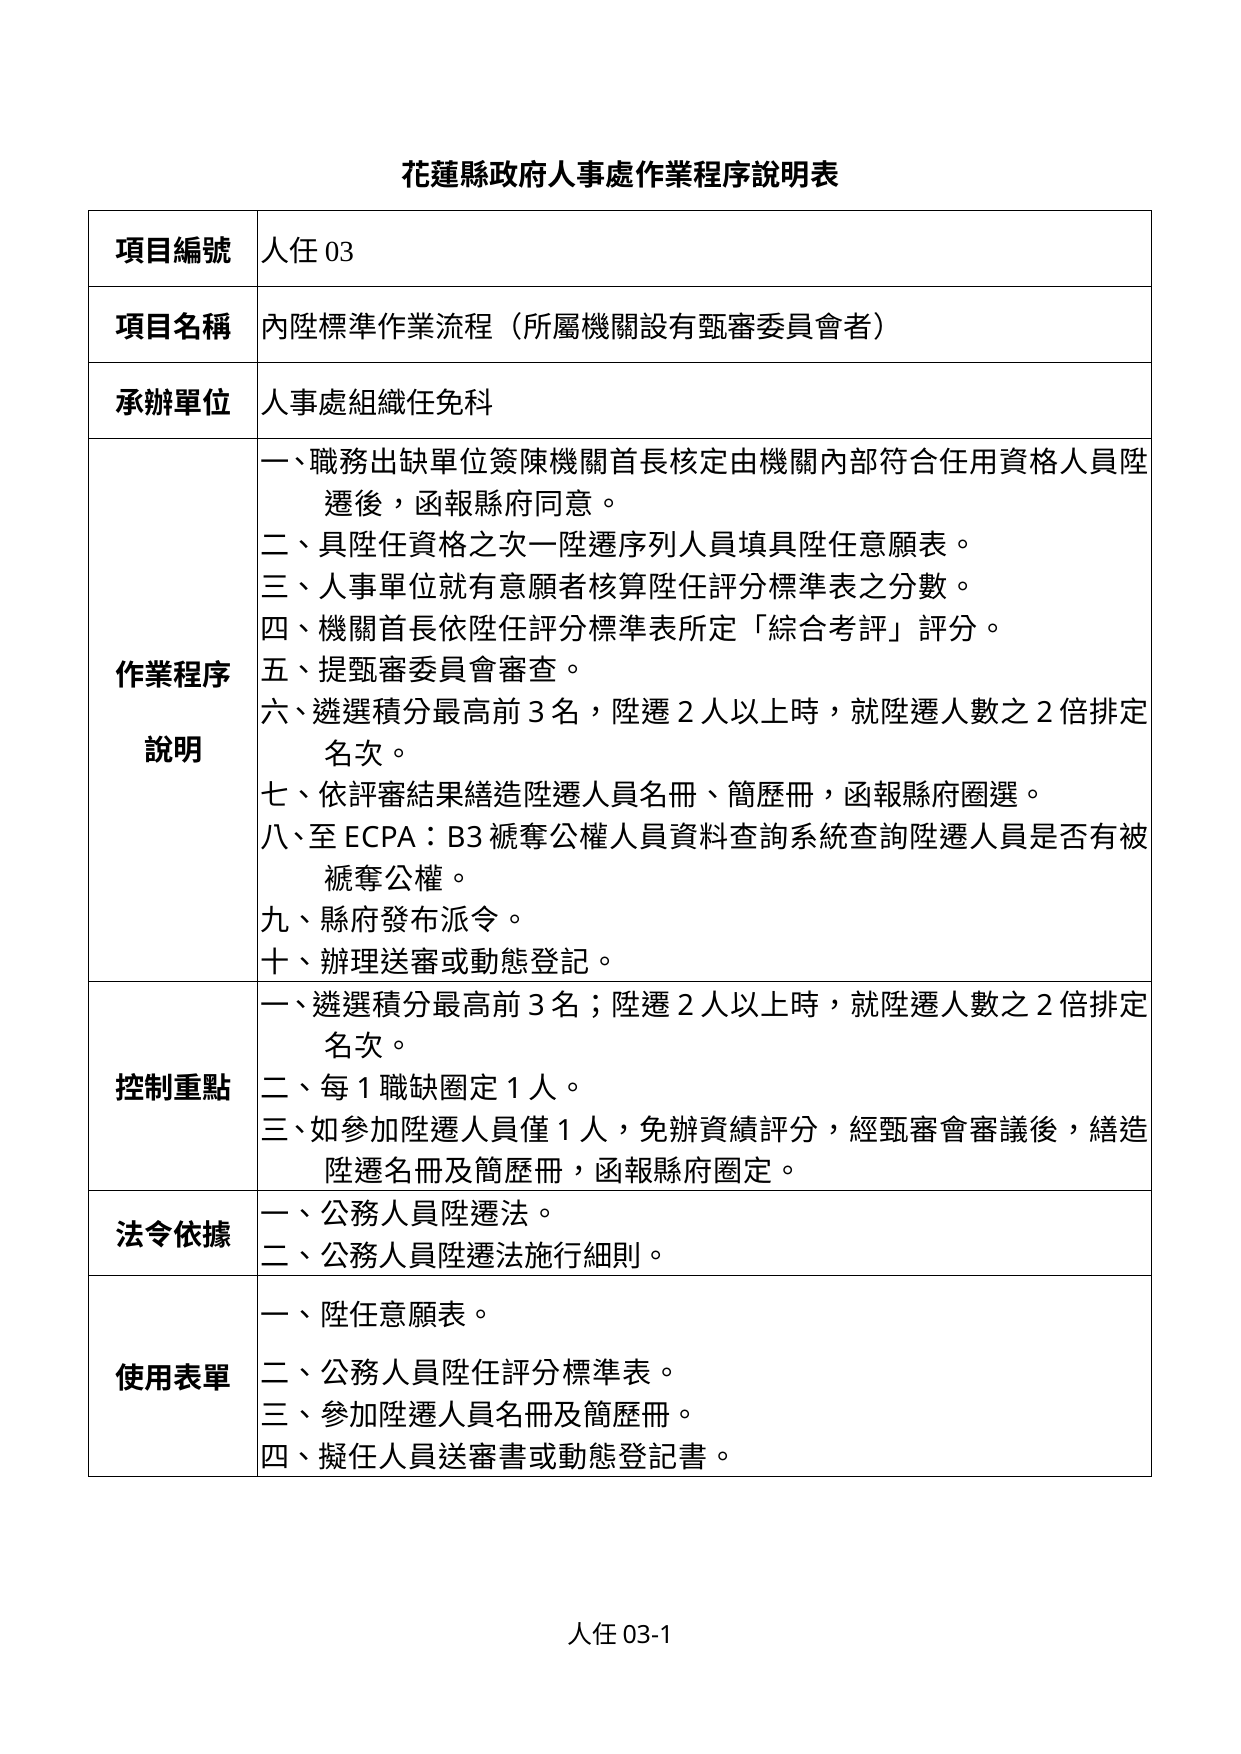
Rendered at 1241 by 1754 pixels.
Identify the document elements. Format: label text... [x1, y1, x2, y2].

table_cell 人事處組織任免科 [258, 363, 1151, 438]
table_cell 一、遴選積分最高前3名；陞遷2人以上時，就陞遷人數之2倍排定名次。 二、每1職缺圈定1人。 三、如參加陞遷人員僅1人，免辦資績評分，經甄審會審議後，繕造陞遷名冊及簡歷冊，函報縣府圈定。 [258, 982, 1151, 1190]
table_header 人任03 [258, 211, 1151, 286]
table_header 項目編號 [89, 211, 257, 286]
table_cell 一、陞任意願表。 二、公務人員陞任評分標準表。 三、參加陞遷人員名冊及簡歷冊。 四、擬任人員送審書或動態登記書。 [258, 1276, 1151, 1476]
table_cell 使用表單 [89, 1276, 257, 1476]
table_cell 一、職務出缺單位簽陳機關首長核定由機關內部符合任用資格人員陞遷後，函報縣府同意。 二、具陞任資格之次一陞遷序列人員填具陞任意願表。 三、人事單位就有意願者核算陞任評分標準表之分數。 四、機關首長依陞任評分標準表所定「綜合考評」評分。 五、提甄審委員會審查。 六、遴選積分最高前3名，陞遷2人以上時，就陞遷人數之2倍排定名次。 七、依評審結果繕造陞遷人員名冊、簡歷冊，函報縣府圈選。 八、至ECPA：B3褫奪公權人員資料查詢系統查詢陞遷人員是否有被褫奪公權。 九、縣府發布派令。 十、辦理送審或動態登記。 [258, 439, 1151, 981]
table_cell 法令依據 [89, 1191, 257, 1274]
table_cell 作業程序 說明 [89, 439, 257, 981]
table_cell 承辦單位 [89, 363, 257, 438]
table_cell 項目名稱 [89, 287, 257, 362]
table_cell 一、公務人員陞遷法。 二、公務人員陞遷法施行細則。 [258, 1191, 1151, 1274]
table_cell 內陞標準作業流程（所屬機關設有甄審委員會者） [258, 287, 1151, 362]
text 花蓮縣政府人事處作業程序說明表 [118, 135, 1122, 210]
table_cell 控制重點 [89, 982, 257, 1190]
